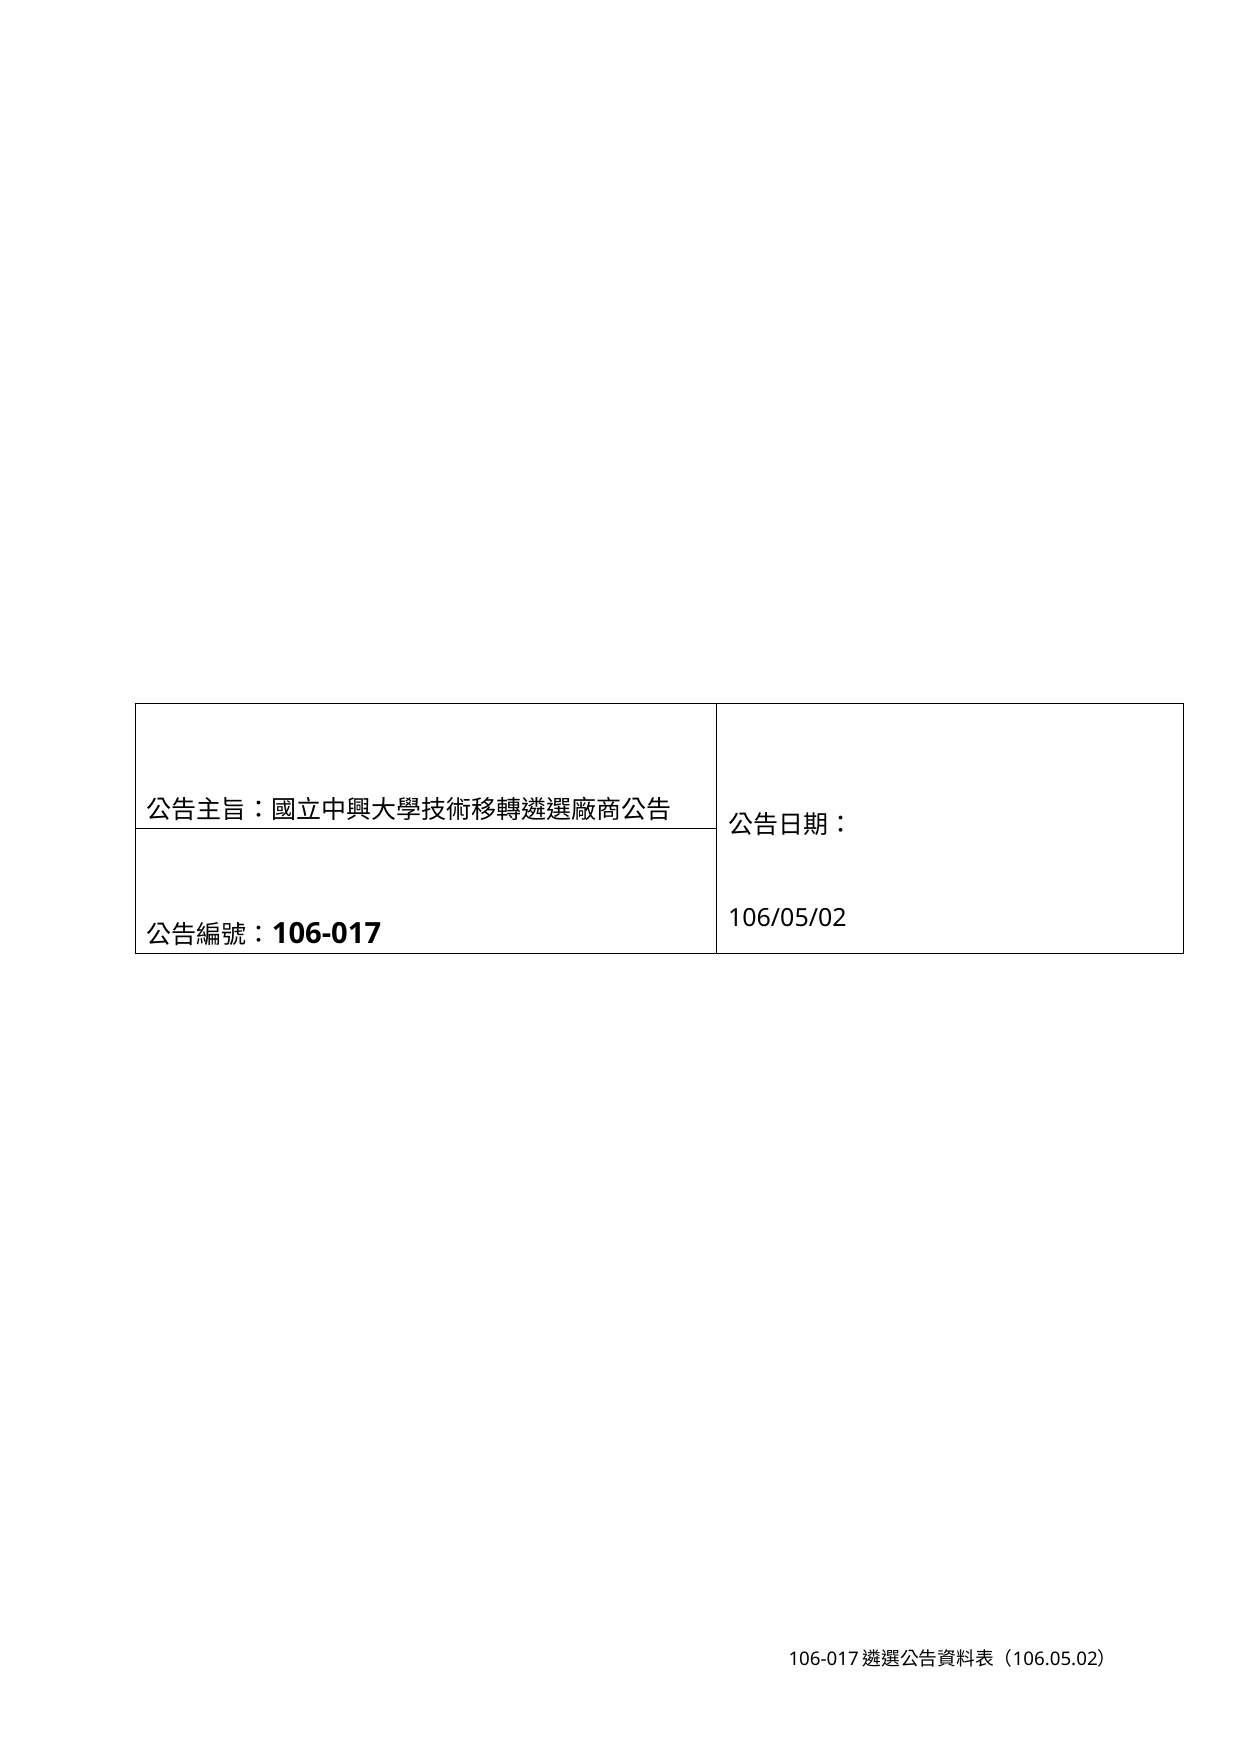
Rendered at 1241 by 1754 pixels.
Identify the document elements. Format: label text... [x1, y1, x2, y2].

table_header 公告日期： 106/05/02 [717, 704, 1183, 953]
table_header 公告主旨：國立中興大學技術移轉遴選廠商公告 [136, 704, 716, 828]
table_cell 公告編號：106-017 [136, 829, 716, 953]
